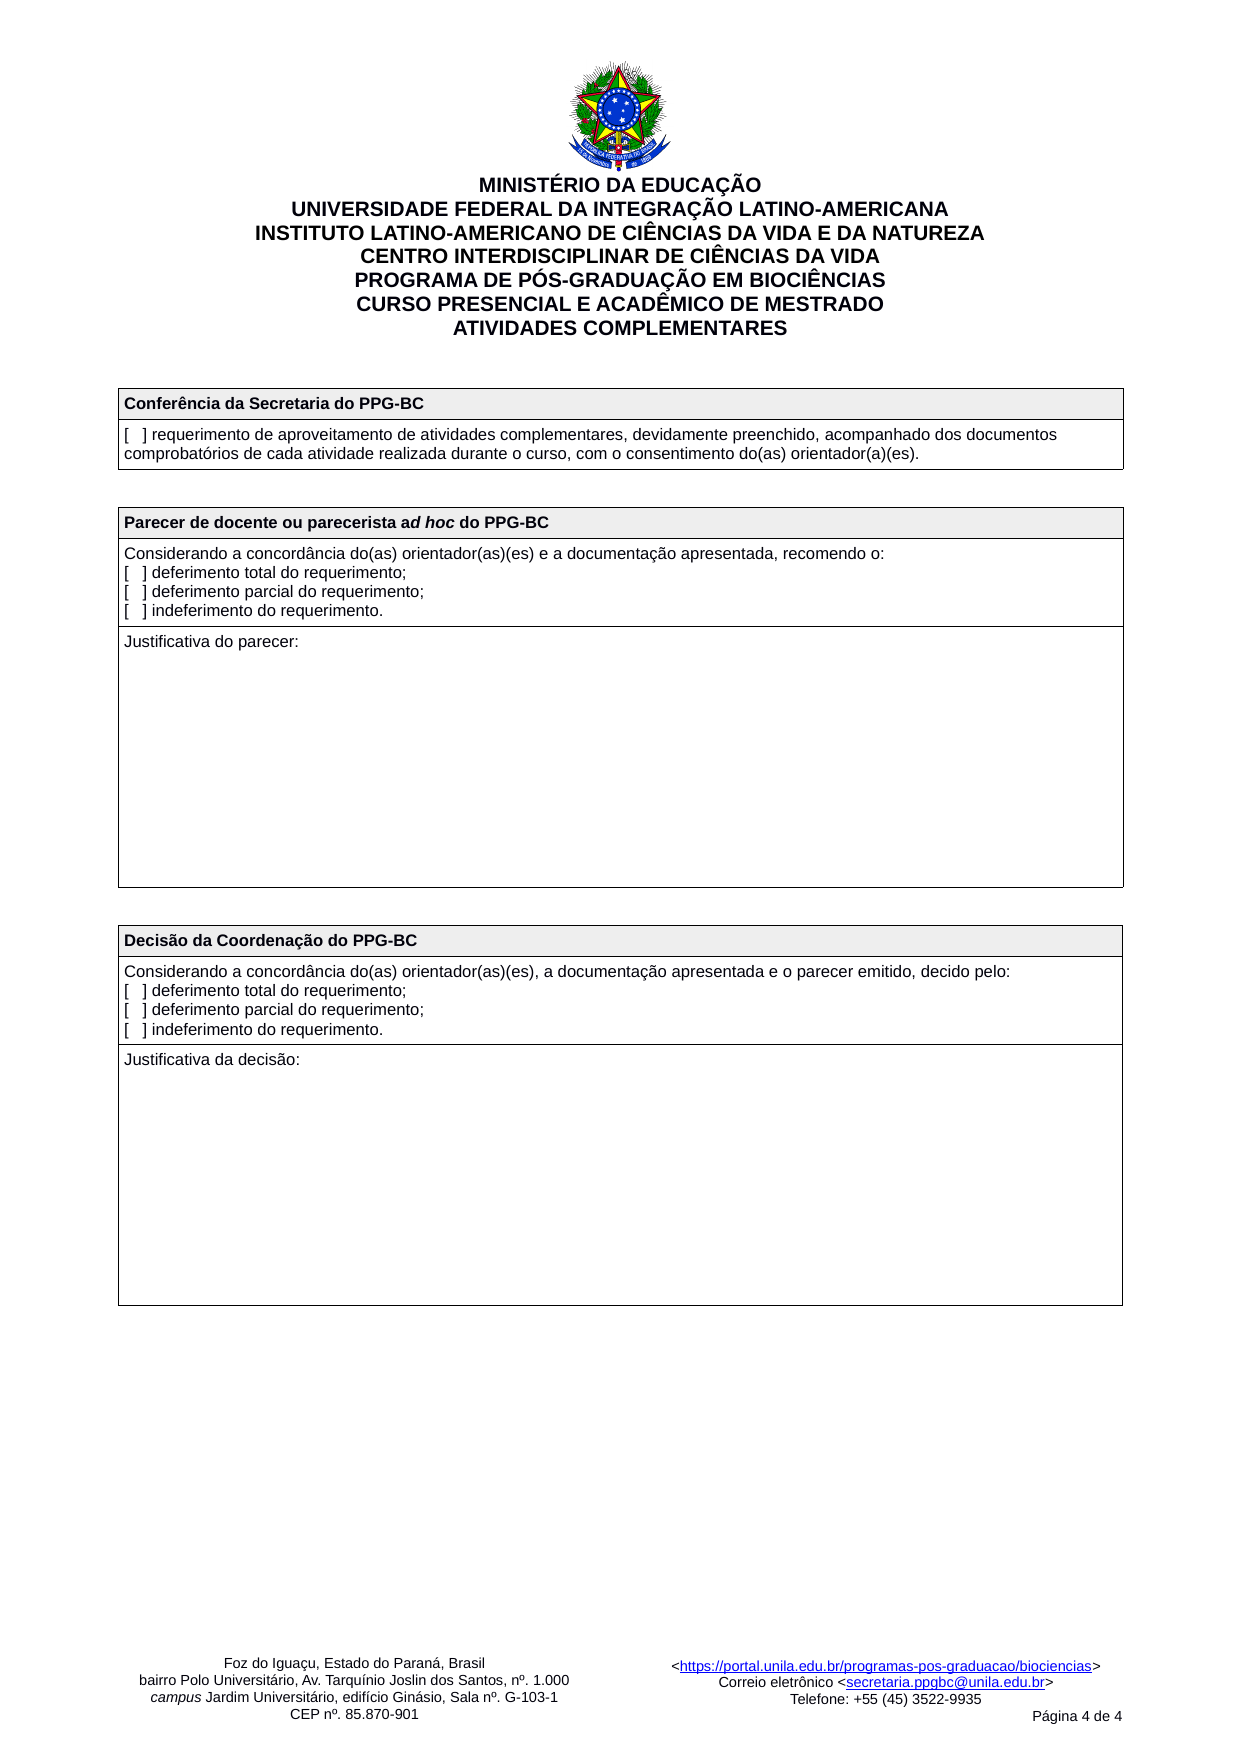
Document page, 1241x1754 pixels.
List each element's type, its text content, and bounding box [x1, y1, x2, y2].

table_cell Considerando a concordância do(as) orientador(as)(es) e a documentação apresentada, recomendo o: [ ] deferimento total do requerimento; [ ] deferimento parcial do requerimento; [ ] indeferimento do requerimento. [119, 539, 1123, 626]
table_header Conferência da Secretaria do PPG-BC [119, 389, 1123, 419]
picture [565, 59, 675, 173]
table_cell Justificativa do parecer: [119, 627, 1123, 887]
table_cell Justificativa da decisão: [119, 1045, 1122, 1305]
table_header Parecer de docente ou parecerista ad hoc do PPG-BC [119, 508, 1123, 538]
table_cell [ ] requerimento de aproveitamento de atividades complementares, devidamente preenchido, acompanhado dos documentos comprobatórios de cada atividade realizada durante o curso, com o consentimento do(as) orientador(a)(es). [119, 420, 1123, 469]
table_header Decisão da Coordenação do PPG-BC [119, 926, 1122, 956]
table_cell Considerando a concordância do(as) orientador(as)(es), a documentação apresentada e o parecer emitido, decido pelo: [ ] deferimento total do requerimento; [ ] deferimento parcial do requerimento; [ ] indeferimento do requerimento. [119, 957, 1122, 1044]
